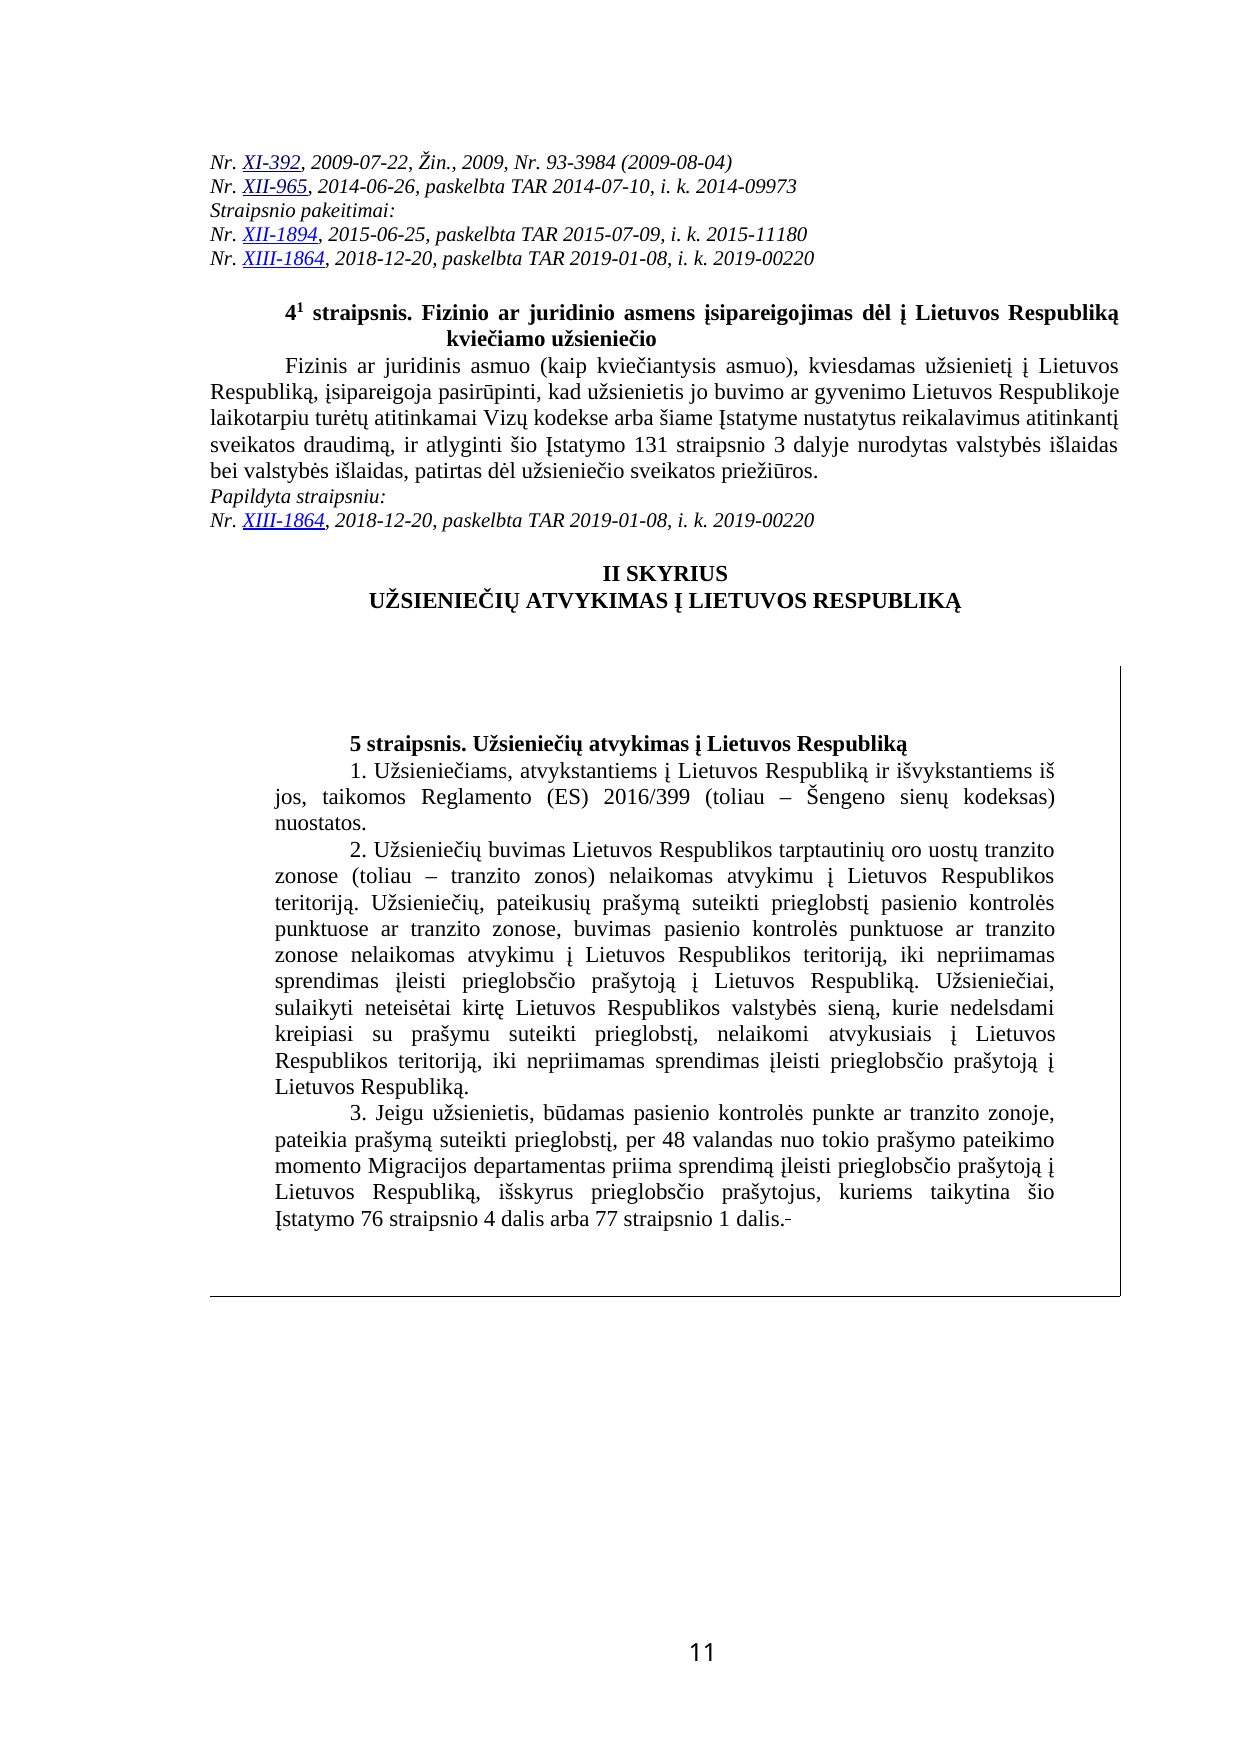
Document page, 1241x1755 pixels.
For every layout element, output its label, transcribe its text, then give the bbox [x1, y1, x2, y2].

text Nr. XIII-1864, 2018-12-20, paskelbta TAR 2019-01-08, i. k. 2019-00220 [210, 508, 1120, 532]
text Fizinis ar juridinis asmuo (kaip kviečiantysis asmuo), kviesdamas užsienietį į Lietuvos Respubliką, įsipareigoja pasirūpinti, kad užsienietis jo buvimo ar gyvenimo Lietuvos Respublikoje laikotarpiu turėtų atitinkamai Vizų kodekse arba šiame Įstatyme nustatytus reikalavimus atitinkantį sveikatos draudimą, ir atlyginti šio Įstatymo 131 straipsnio 3 dalyje nurodytas valstybės išlaidas bei valstybės išlaidas, patirtas dėl užsieniečio sveikatos priežiūros. [210, 352, 1120, 483]
text 5 straipsnis. Užsieniečių atvykimas į Lietuvos Respubliką [210, 666, 1120, 757]
text II SKYRIUS [210, 560, 1120, 587]
text Nr. XIII-1864, 2018-12-20, paskelbta TAR 2019-01-08, i. k. 2019-00220 [210, 246, 1120, 270]
text Nr. XII-1894, 2015-06-25, paskelbta TAR 2015-07-09, i. k. 2015-11180 [210, 222, 1120, 246]
text 2. Užsieniečių buvimas Lietuvos Respublikos tarptautinių oro uostų tranzito zonose (toliau – tranzito zonos) nelaikomas atvykimu į Lietuvos Respublikos teritoriją. Užsieniečių, pateikusių prašymą suteikti prieglobstį pasienio kontrolės punktuose ar tranzito zonose, buvimas pasienio kontrolės punktuose ar tranzito zonose nelaikomas atvykimu į Lietuvos Respublikos teritoriją, iki nepriimamas sprendimas įleisti prieglobsčio prašytoją į Lietuvos Respubliką. Užsieniečiai, sulaikyti neteisėtai kirtę Lietuvos Respublikos valstybės sieną, kurie nedelsdami kreipiasi su prašymu suteikti prieglobstį, nelaikomi atvykusiais į Lietuvos Respublikos teritoriją, iki nepriimamas sprendimas įleisti prieglobsčio prašytoją į Lietuvos Respubliką. [210, 836, 1120, 1099]
text Nr. XI-392, 2009-07-22, Žin., 2009, Nr. 93-3984 (2009-08-04) [210, 150, 1120, 174]
text Straipsnio pakeitimai: [210, 198, 1120, 222]
text UŽSIENIEČIŲ ATVYKIMAS Į LIETUVOS RESPUBLIKĄ [210, 587, 1120, 613]
text Nr. XII-965, 2014-06-26, paskelbta TAR 2014-07-10, i. k. 2014-09973 [210, 174, 1120, 198]
text 41 straipsnis. Fizinio ar juridinio asmens įsipareigojimas dėl į Lietuvos Respubliką kviečiamo užsieniečio [285, 299, 1120, 352]
text 3. Jeigu užsienietis, būdamas pasienio kontrolės punkte ar tranzito zonoje, pateikia prašymą suteikti prieglobstį, per 48 valandas nuo tokio prašymo pateikimo momento Migracijos departamentas priima sprendimą įleisti prieglobsčio prašytoją į Lietuvos Respubliką, išskyrus prieglobsčio prašytojus, kuriems taikytina šio Įstatymo 76 straipsnio 4 dalis arba 77 straipsnio 1 dalis. [210, 1099, 1120, 1296]
text 1. Užsieniečiams, atvykstantiems į Lietuvos Respubliką ir išvykstantiems iš jos, taikomos Reglamento (ES) 2016/399 (toliau – Šengeno sienų kodeksas) nuostatos. [210, 757, 1120, 836]
text Papildyta straipsniu: [210, 483, 1120, 508]
